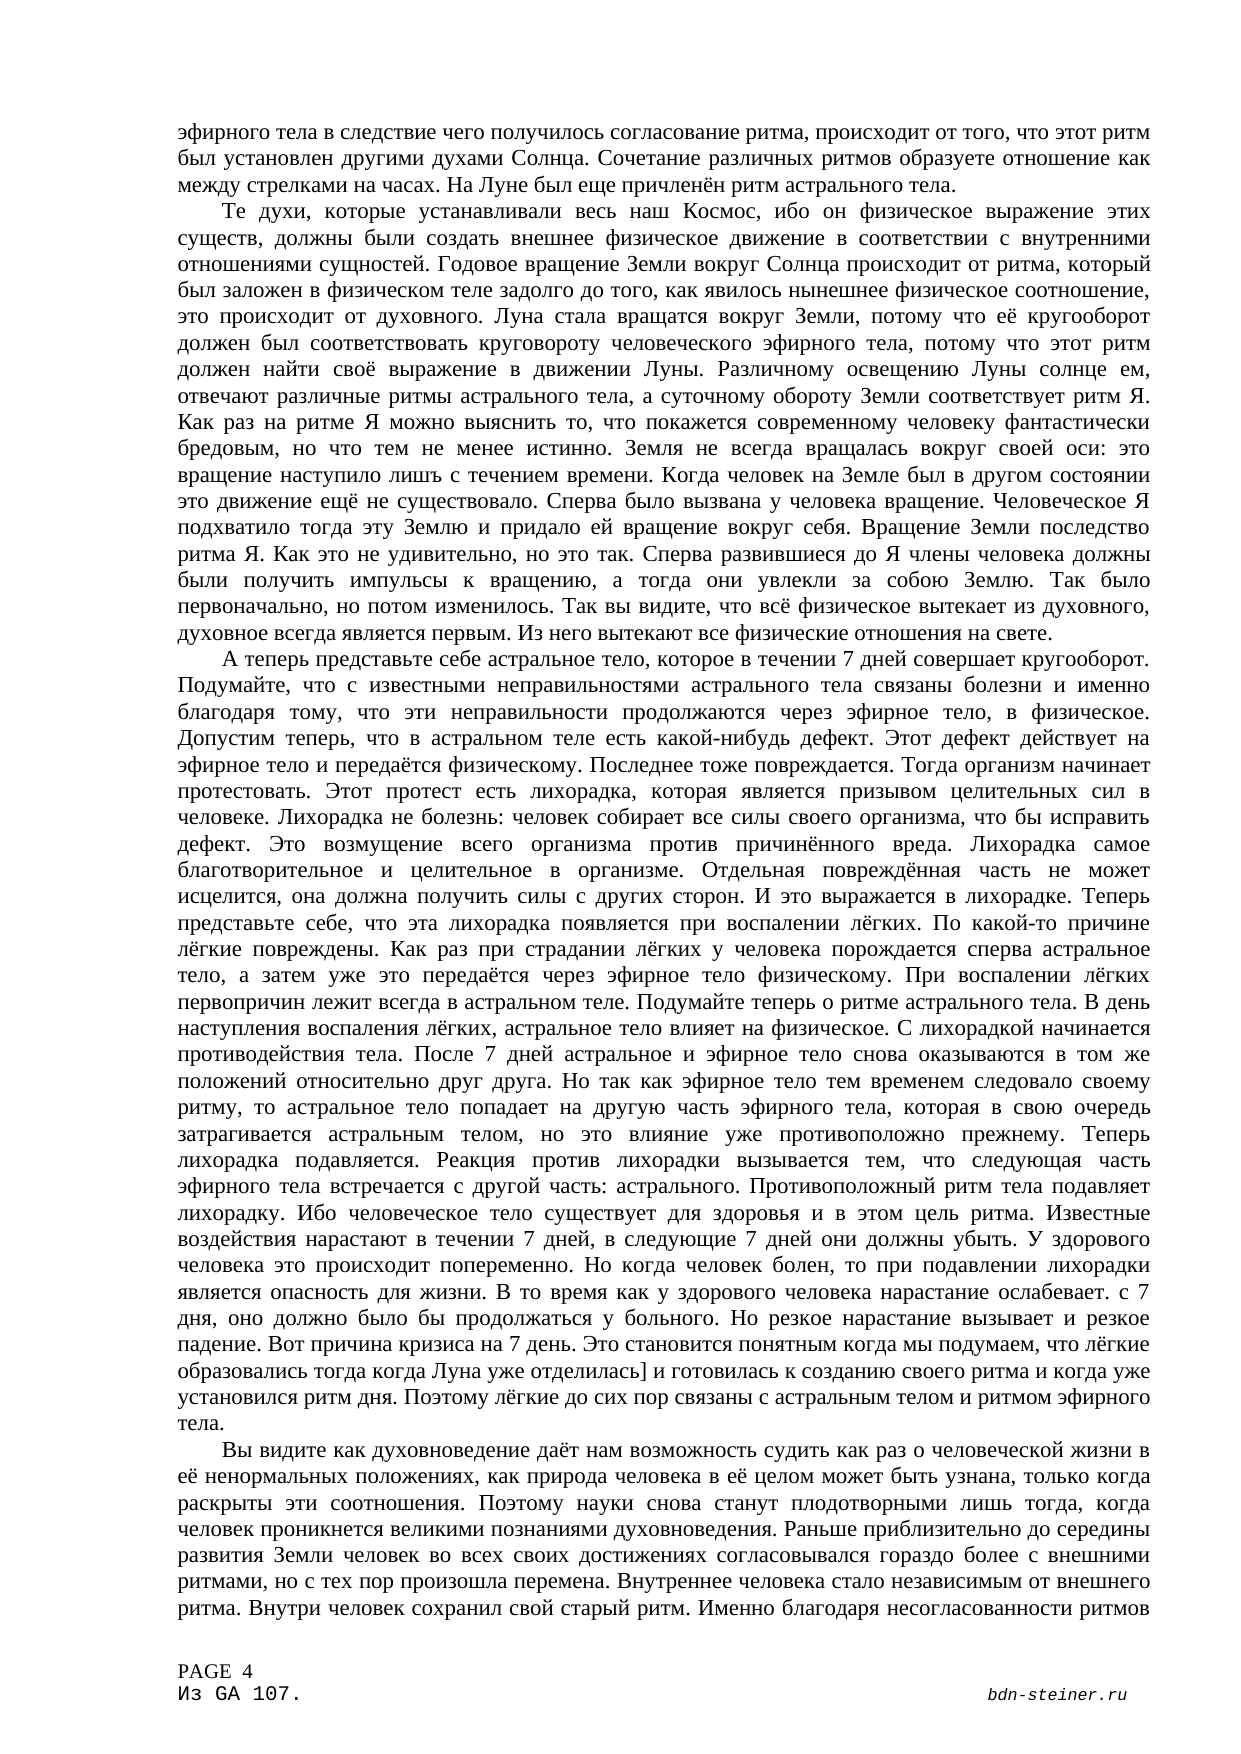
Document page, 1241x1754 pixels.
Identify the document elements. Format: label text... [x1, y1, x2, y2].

text А теперь представьте себе астральное тело, которое в течении 7 дней совершает кругооборот. Подумайте, что с известными неправильностями астрального тела связаны болезни и именно благодаря тому, что эти неправильности продолжаются через эфирное тело, в физическое. Допустим теперь, что в астральном теле есть какой-нибудь дефект. Этот дефект действует на эфирное тело и передаётся физическому. Последнее тоже повреждается. Тогда организм начинает протестовать. Этот протест есть лихорадка, которая является призывом целительных сил в человеке. Лихорадка не болезнь: человек собирает все силы своего организма, что бы исправить дефект. Это возмущение всего организма против причинённого вреда. Лихорадка самое благотворительное и целительное в организме. Отдельная повреждённая часть не может исцелится, она должна получить силы с других сторон. И это выражается в лихорадке. Теперь представьте себе, что эта лихорадка появляется при воспалении лёгких. По какой-то причине лёгкие повреждены. Как раз при страдании лёгких у человека порождается сперва астральное тело, а затем уже это передаётся через эфирное тело физическому. При воспалении лёгких первопричин лежит всегда в астральном теле. Подумайте теперь о ритме астрального тела. В день наступления воспаления лёгких, астральное тело влияет на физическое. С лихорадкой начинается противодействия тела. После 7 дней астральное и эфирное тело снова оказываются в том же положений относительно друг друга. Но так как эфирное тело тем временем следовало своему ритму, то астральное тело попадает на другую часть эфирного тела, которая в свою очередь затрагивается астральным телом, но это влияние уже противоположно прежнему. Теперь лихорадка подавляется. Реакция против лихорадки вызывается тем, что следующая часть эфирного тела встречается с другой часть: астрального. Противоположный ритм тела подавляет лихорадку. Ибо человеческое тело существует для здоровья и в этом цель ритма. Известные воздействия нарастают в течении 7 дней, в следующие 7 дней они должны убыть. У здорового человека это происходит попеременно. Но когда человек болен, то при подавлении лихорадки является опасность для жизни. В то время как у здорового человека нарастание ослабевает. с 7 дня, оно должно было бы продолжаться у больного. Но резкое нарастание вызывает и резкое падение. Вот причина кризиса на 7 день. Это становится понятным когда мы подумаем, что лёгкие образовались тогда когда Луна уже отделилась] и готовилась к созданию своего ритма и когда уже установился ритм дня. Поэтому лёгкие до сих пор связаны с астральным телом и ритмом эфирного тела. [177, 645, 1152, 1436]
text эфирного тела в следствие чего получилось согласование ритма, происходит от того, что этот ритм был установлен другими духами Солнца. Сочетание различных ритмов образуете отношение как между стрелками на часах. На Луне был еще причленён ритм астрального тела. [177, 118, 1152, 197]
text Вы видите как духовноведение даёт нам возможность судить как раз о человеческой жизни в её ненормальных положениях, как природа человека в её целом может быть узнана, только когда раскрыты эти соотношения. Поэтому науки снова станут плодотворными лишь тогда, когда человек проникнется великими познаниями духовноведения. Раньше приблизительно до середины развития Земли человек во всех своих достижениях согласовывался гораздо более с внешними ритмами, но с тех пор произошла перемена. Внутреннее человека стало независимым от внешнего ритма. Внутри человек сохранил свой старый ритм. Именно благодаря несогласованности ритмов [177, 1436, 1152, 1620]
text Те духи, которые устанавливали весь наш Космос, ибо он физическое выражение этих существ, должны были создать внешнее физическое движение в соответствии с внутренними отношениями сущностей. Годовое вращение Земли вокруг Солнца происходит от ритма, который был заложен в физическом теле задолго до того, как явилось нынешнее физическое соотношение, это происходит от духовного. Луна стала вращатся вокруг Земли, потому что её кругооборот должен был соответствовать круговороту человеческого эфирного тела, потому что этот ритм должен найти своё выражение в движении Луны. Различному освещению Луны солнце ем, отвечают различные ритмы астрального тела, а суточному обороту Земли соответствует ритм Я. Как раз на ритме Я можно выяснить то, что покажется современному человеку фантастически бредовым, но что тем не менее истинно. Земля не всегда вращалась вокруг своей оси: это вращение наступило лишъ с течением времени. Когда человек на Земле был в другом состоянии это движение ещё не существовало. Сперва было вызвана у человека вращение. Человеческое Я подхватило тогда эту Землю и придало ей вращение вокруг себя. Вращение Земли последство ритма Я. Как это не удивительно, но это так. Сперва развившиеся до Я члены человека должны были получить импульсы к вращению, а тогда они увлекли за собою Землю. Так было первоначально, но потом изменилось. Так вы видите, что всё физическое вытекает из духовного, духовное всегда является первым. Из него вытекают все физические отношения на свете. [177, 197, 1152, 645]
